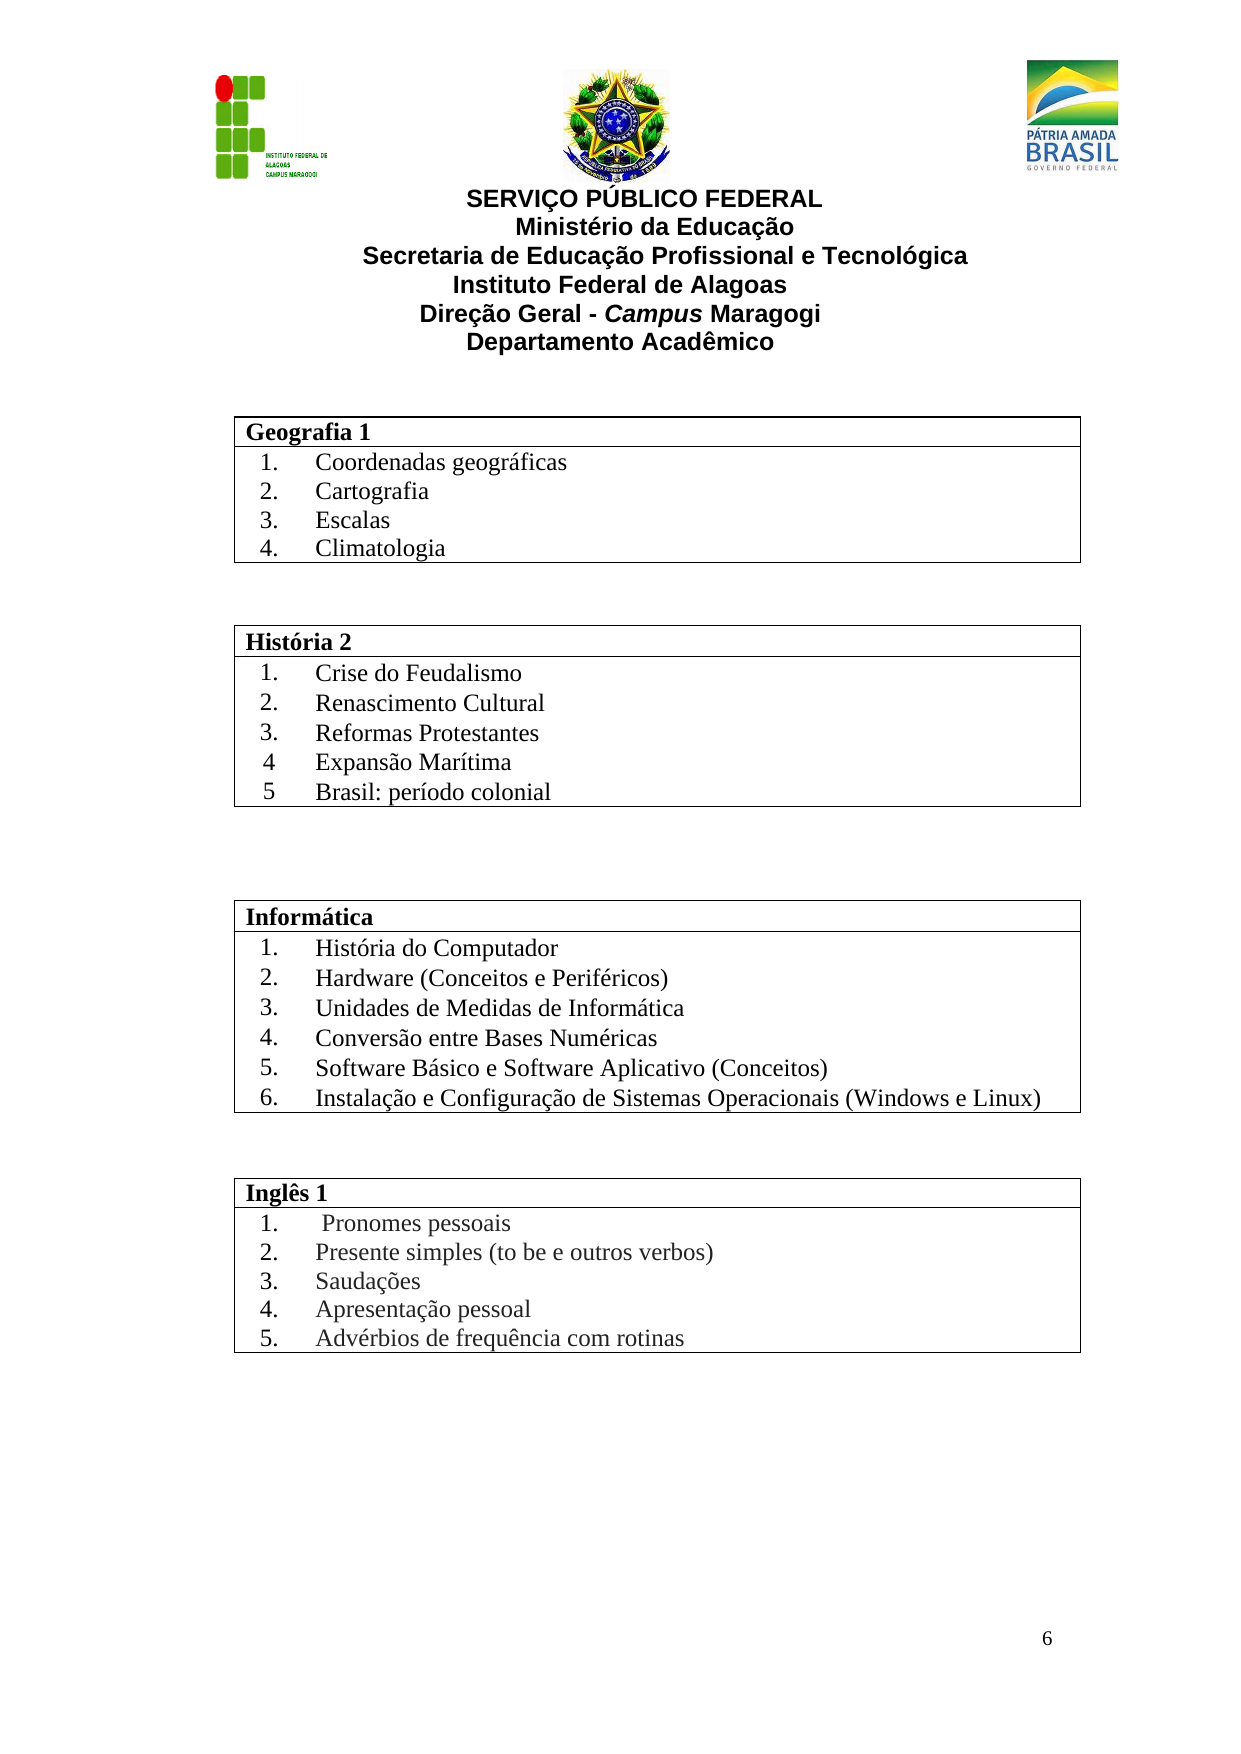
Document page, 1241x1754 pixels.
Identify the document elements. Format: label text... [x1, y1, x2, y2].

table_cell 5. [235, 1323, 304, 1352]
table_cell 1. [235, 932, 304, 962]
table_cell 2. [235, 476, 304, 505]
table_cell 2. [235, 687, 304, 717]
table_cell 1. [235, 1208, 304, 1237]
table_cell 2. [235, 1237, 304, 1266]
table_cell 1. [235, 447, 304, 476]
table_cell Saudações [304, 1266, 1080, 1294]
table_cell 4. [235, 534, 304, 562]
table_cell 5. [235, 1052, 304, 1082]
table_cell 6. [235, 1082, 304, 1112]
table_header História 2 [235, 626, 1080, 656]
table_cell 3. [235, 992, 304, 1022]
table_cell Conversão entre Bases Numéricas [304, 1022, 1080, 1052]
table_cell 4. [235, 1295, 304, 1323]
table_cell 3. [235, 717, 304, 747]
table_cell Software Básico e Software Aplicativo (Conceitos) [304, 1052, 1080, 1082]
table_cell Coordenadas geográficas [304, 447, 1080, 476]
table_cell 4 [235, 747, 304, 776]
table_cell Instalação e Configuração de Sistemas Operacionais (Windows e Linux) [304, 1082, 1080, 1112]
table_cell Advérbios de frequência com rotinas [304, 1323, 1080, 1352]
table_cell Reformas Protestantes [304, 717, 1080, 747]
table_cell Apresentação pessoal [304, 1295, 1080, 1323]
table_cell Escalas [304, 505, 1080, 533]
table_cell Cartografia [304, 476, 1080, 505]
table_header Informática [235, 901, 1080, 931]
table_cell Renascimento Cultural [304, 687, 1080, 717]
table_cell Climatologia [304, 534, 1080, 562]
table_header Geografia 1 [235, 418, 1080, 446]
table_cell 2. [235, 962, 304, 992]
table_cell Unidades de Medidas de Informática [304, 992, 1080, 1022]
table_header Inglês 1 [235, 1179, 1080, 1207]
table_cell 3. [235, 505, 304, 533]
table_cell 5 [235, 776, 304, 806]
table_cell Pronomes pessoais [304, 1208, 1080, 1237]
picture [1026, 59, 1119, 172]
table_cell Presente simples (to be e outros verbos) [304, 1237, 1080, 1266]
table_cell Crise do Feudalismo [304, 657, 1080, 687]
table_cell 3. [235, 1266, 304, 1294]
table_cell 1. [235, 657, 304, 687]
table_cell Brasil: período colonial [304, 776, 1080, 806]
table_cell Hardware (Conceitos e Periféricos) [304, 962, 1080, 992]
table_cell História do Computador [304, 932, 1080, 962]
table_cell Expansão Marítima [304, 747, 1080, 776]
table_cell 4. [235, 1022, 304, 1052]
